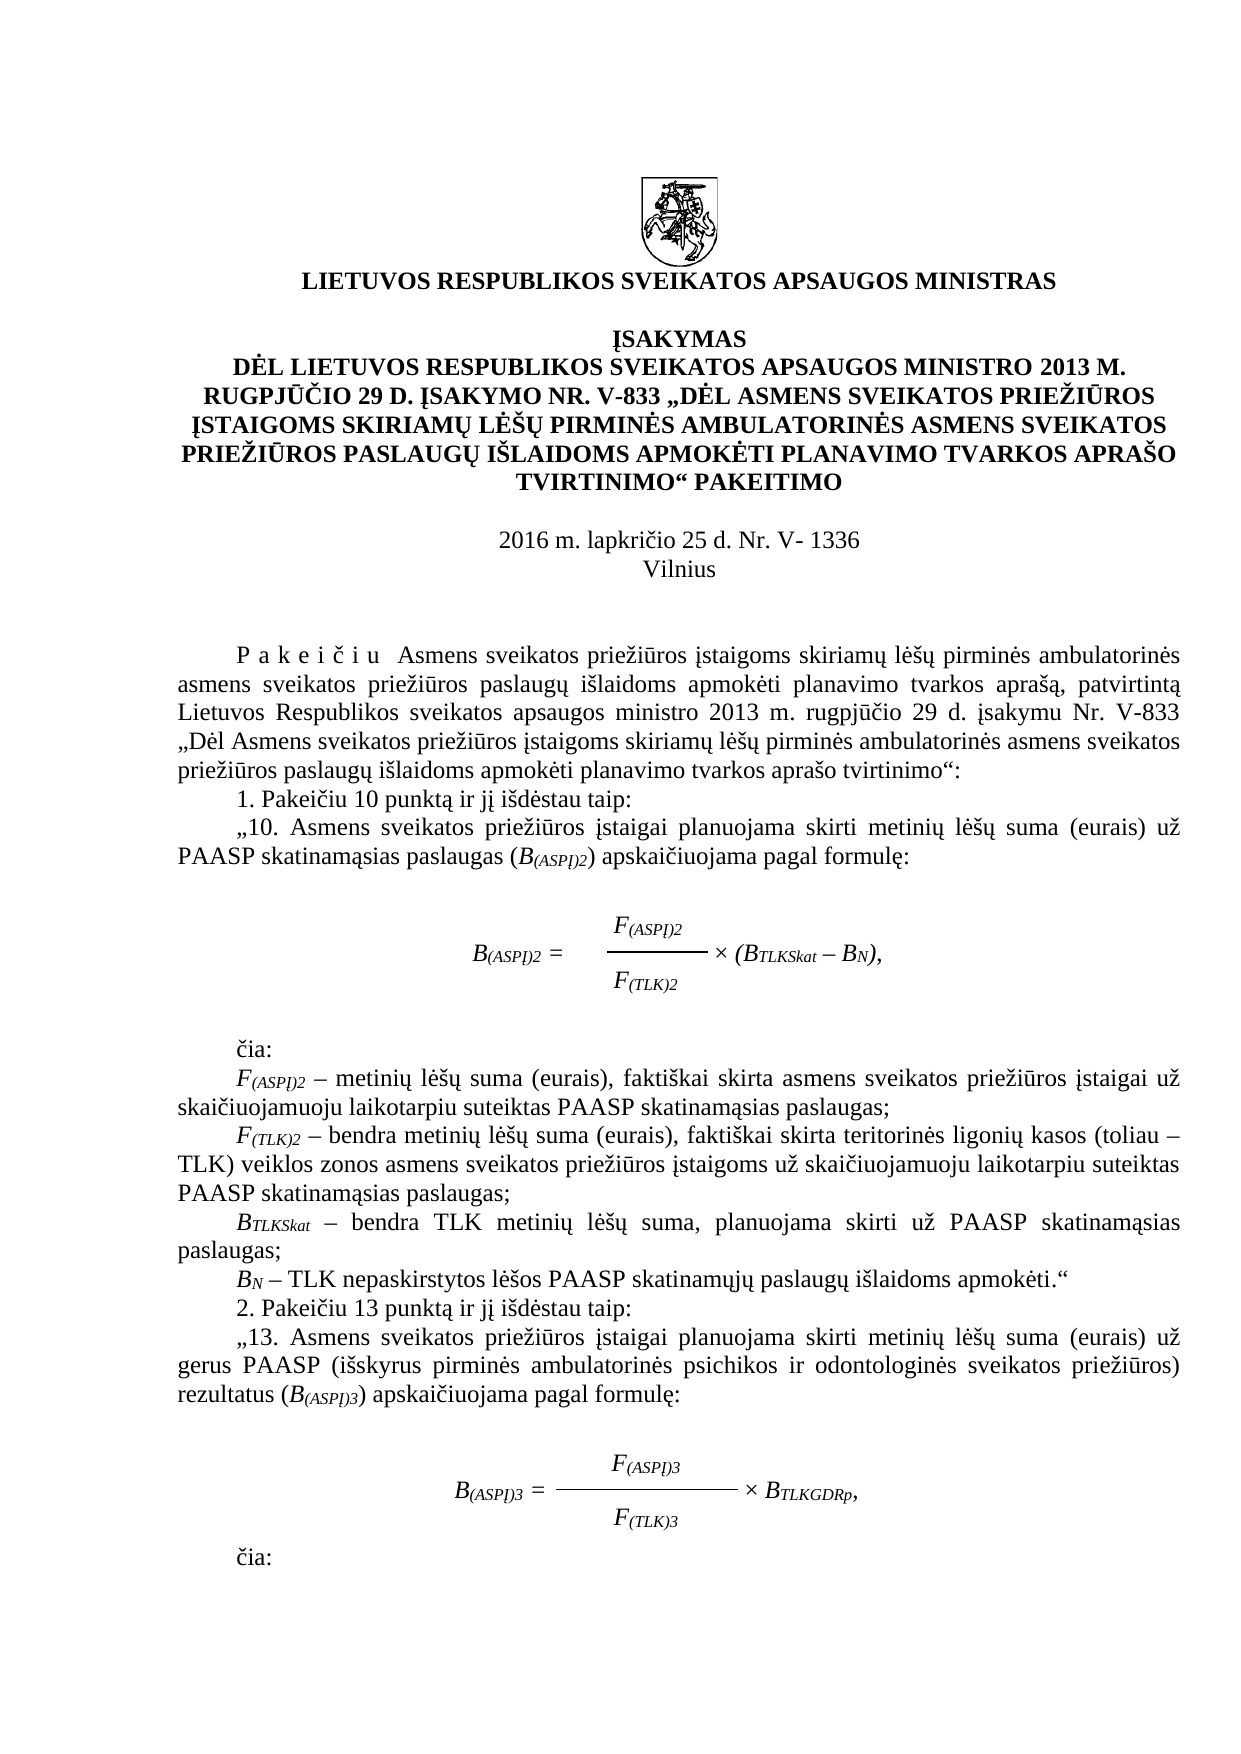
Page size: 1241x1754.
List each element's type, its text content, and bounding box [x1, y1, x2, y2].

table_header × (BTLKSkat – BN), [708, 899, 892, 1005]
text 2. Pakeičiu 13 punktą ir jį išdėstau taip: [177, 1293, 1181, 1322]
text LIETUVOS RESPUBLIKOS SVEIKATOS APSAUGOS MINISTRAS [177, 266, 1181, 295]
table_header F(ASPĮ)3 [556, 1437, 738, 1489]
text 2016 m. lapkričio 25 d. Nr. V- 1336 [177, 525, 1181, 554]
text „13. Asmens sveikatos priežiūros įstaigai planuojama skirti metinių lėšų suma (eurais) už gerus PAASP (išskyrus pirminės ambulatorinės psichikos ir odontologinės sveikatos priežiūros) rezultatus (B(ASPĮ)3) apskaičiuojama pagal formulę: [177, 1322, 1181, 1408]
text čia: [177, 1034, 1181, 1063]
text ĮSAKYMAS [177, 324, 1181, 352]
text čia: [177, 1542, 1181, 1571]
table_header B(ASPĮ)2 = [466, 899, 607, 1005]
text P a k e i č i u Asmens sveikatos priežiūros įstaigoms skiriamų lėšų pirminės ambulatorinės asmens sveikatos priežiūros paslaugų išlaidoms apmokėti planavimo tvarkos aprašą, patvirtintą Lietuvos Respublikos sveikatos apsaugos ministro 2013 m. rugpjūčio 29 d. įsakymu Nr. V-833 „Dėl Asmens sveikatos priežiūros įstaigoms skiriamų lėšų pirminės ambulatorinės asmens sveikatos priežiūros paslaugų išlaidoms apmokėti planavimo tvarkos aprašo tvirtinimo“: [177, 640, 1181, 784]
table_cell F(TLK)3 [556, 1490, 738, 1542]
table_header × BTLKGDRp, [738, 1437, 969, 1542]
text Vilnius [177, 554, 1181, 582]
text F(TLK)2 – bendra metinių lėšų suma (eurais), faktiškai skirta teritorinės ligonių kasos (toliau – TLK) veiklos zonos asmens sveikatos priežiūros įstaigoms už skaičiuojamuoju laikotarpiu suteiktas PAASP skatinamąsias paslaugas; [177, 1120, 1181, 1207]
text BN – TLK nepaskirstytos lėšos PAASP skatinamųjų paslaugų išlaidoms apmokėti.“ [177, 1264, 1181, 1293]
text 1. Pakeičiu 10 punktą ir jį išdėstau taip: [177, 784, 1181, 812]
table_cell F(TLK)2 [607, 953, 708, 1005]
text DĖL LIETUVOS RESPUBLIKOS SVEIKATOS APSAUGOS MINISTRO 2013 m. rugpjūčio 29 d. įsakymo nr. v-833 „DĖL ASMENS SVEIKATOS PRIEŽIŪROS ĮSTAIGOMS SKIRIAMŲ LĖŠŲ PIRMINĖS AMBULATORINĖS ASMENS SVEIKATOS PRIEŽIŪROS PASLAUGŲ IŠLAIDOMS APMOKĖTI PLANAVIMO TVARKOS APRAŠO TVIRTINIMO“ PAKEITIMO [177, 352, 1181, 496]
text BTLKSkat – bendra TLK metinių lėšų suma, planuojama skirti už PAASP skatinamąsias paslaugas; [177, 1207, 1181, 1264]
table_header F(ASPĮ)2 [607, 899, 708, 951]
text F(ASPĮ)2 – metinių lėšų suma (eurais), faktiškai skirta asmens sveikatos priežiūros įstaigai už skaičiuojamuoju laikotarpiu suteiktas PAASP skatinamąsias paslaugas; [177, 1063, 1181, 1120]
text „10. Asmens sveikatos priežiūros įstaigai planuojama skirti metinių lėšų suma (eurais) už PAASP skatinamąsias paslaugas (B(ASPĮ)2) apskaičiuojama pagal formulę: [177, 812, 1181, 870]
table_header B(ASPĮ)3 = [389, 1437, 556, 1542]
